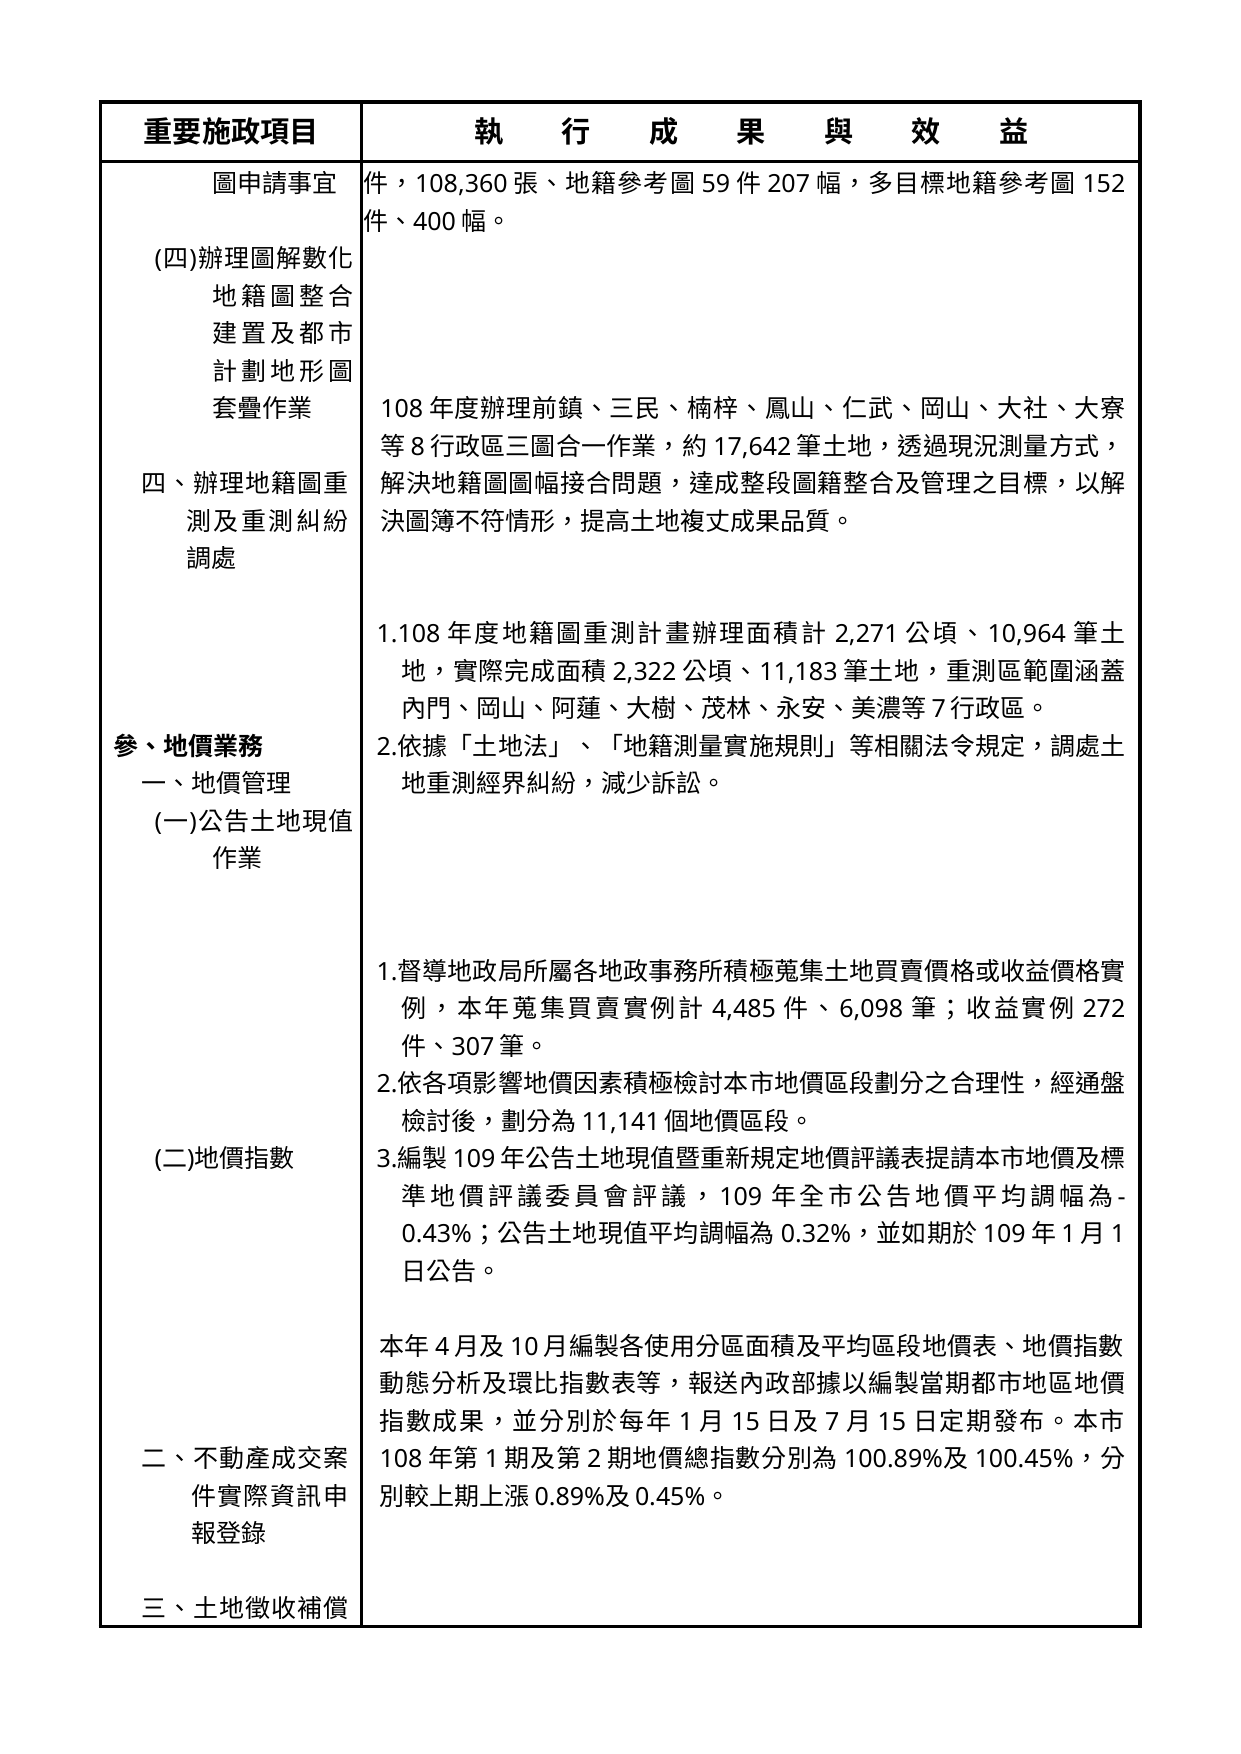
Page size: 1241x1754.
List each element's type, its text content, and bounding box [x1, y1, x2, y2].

table_header 執 行 成 果 與 效 益 [363, 104, 1138, 159]
table_cell 圖申請事宜 (四)辦理圖解數化地籍圖整合建置及都市計劃地形圖套疊作業 四、辦理地籍圖重測及重測糾紛調處 參、地價業務 一、地價管理 (一)公告土地現值作業 (二)地價指數 二、不動產成交案件實際資訊申報登錄 三、土地徵收補償 [102, 163, 360, 1625]
table_header 重要施政項目 [102, 104, 360, 159]
table_cell 件，108,360張、地籍參考圖59件207幅，多目標地籍參考圖152件、400幅。 108年度辦理前鎮、三民、楠梓、鳳山、仁武、岡山、大社、大寮等8行政區三圖合一作業，約17,642筆土地，透過現況測量方式，解決地籍圖圖幅接合問題，達成整段圖籍整合及管理之目標，以解決圖簿不符情形，提高土地複丈成果品質。 1.108年度地籍圖重測計畫辦理面積計2,271公頃、10,964筆土地，實際完成面積2,322公頃、11,183筆土地，重測區範圍涵蓋內門、岡山、阿蓮、大樹、茂林、永安、美濃等7行政區。 2.依據「土地法」、「地籍測量實施規則」等相關法令規定，調處土地重測經界糾紛，減少訴訟。 1.督導地政局所屬各地政事務所積極蒐集土地買賣價格或收益價格實例，本年蒐集買賣實例計4,485件、6,098筆；收益實例272件、307筆。 2.依各項影響地價因素積極檢討本市地價區段劃分之合理性，經通盤檢討後，劃分為11,141個地價區段。 3.編製109年公告土地現值暨重新規定地價評議表提請本市地價及標準地價評議委員會評議，109年全市公告地價平均調幅為-0.43%；公告土地現值平均調幅為0.32%，並如期於109年1月1日公告。 本年4月及10月編製各使用分區面積及平均區段地價表、地價指數動態分析及環比指數表等，報送內政部據以編製當期都市地區地價指數成果，並分別於每年1月15日及7月15日定期發布。本市108年第1期及第2期地價總指數分別為100.89%及100.45%，分別較上期上漲0.89%及0.45%。 [363, 163, 1138, 1625]
